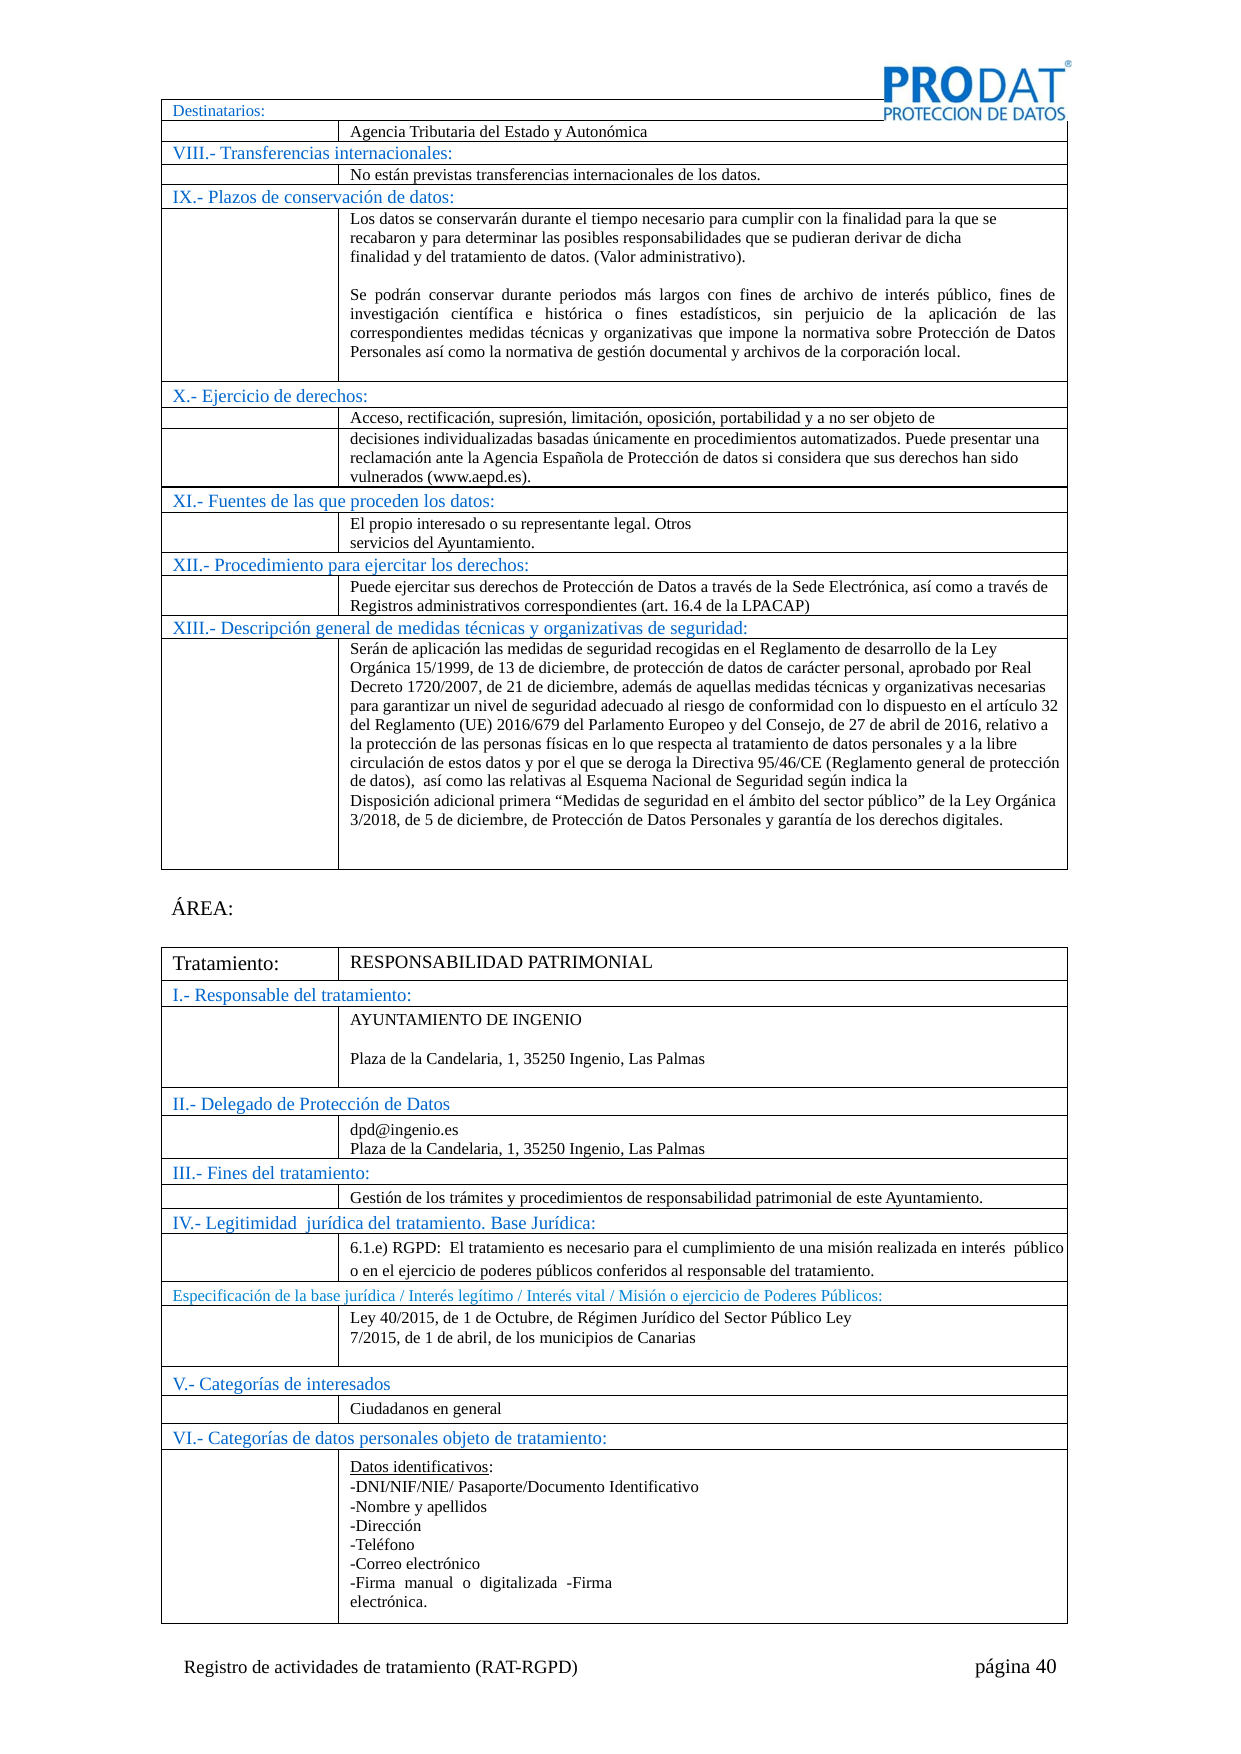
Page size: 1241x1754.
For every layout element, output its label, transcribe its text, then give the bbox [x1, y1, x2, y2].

table_cell Serán de aplicación las medidas de seguridad recogidas en el Reglamento de desarrollo de la Ley Orgánica 15/1999, de 13 de diciembre, de protección de datos de carácter personal, aprobado por Real Decreto 1720/2007, de 21 de diciembre, además de aquellas medidas técnicas y organizativas necesarias para garantizar un nivel de seguridad adecuado al riesgo de conformidad con lo dispuesto en el artículo 32 del Reglamento (UE) 2016/679 del Parlamento Europeo y del Consejo, de 27 de abril de 2016, relativo a la protección de las personas físicas en lo que respecta al tratamiento de datos personales y a la libre circulación de estos datos y por el que se deroga la Directiva 95/46/CE (Reglamento general de protección de datos), así como las relativas al Esquema Nacional de Seguridad según indica la Disposición adicional primera “Medidas de seguridad en el ámbito del sector público” de la Ley Orgánica 3/2018, de 5 de diciembre, de Protección de Datos Personales y garantía de los derechos digitales. [339, 639, 1067, 869]
table_cell AYUNTAMIENTO DE INGENIO Plaza de la Candelaria, 1, 35250 Ingenio, Las Palmas [339, 1007, 1067, 1087]
table_cell Especificación de la base jurídica / Interés legítimo / Interés vital / Misión o ejercicio de Poderes Públicos: [162, 1282, 1067, 1304]
table_cell Destinatarios: [162, 100, 883, 120]
table_cell [162, 1185, 338, 1207]
table_cell V.- Categorías de interesados [162, 1367, 1067, 1394]
table_cell [162, 1234, 338, 1281]
table_cell 6.1.e) RGPD: El tratamiento es necesario para el cumplimiento de una misión realizada en interés público o en el ejercicio de poderes públicos conferidos al responsable del tratamiento. [339, 1234, 1067, 1281]
table_header RESPONSABILIDAD PATRIMONIAL [339, 948, 1067, 980]
table_cell Gestión de los trámites y procedimientos de responsabilidad patrimonial de este Ayuntamiento. [339, 1185, 1067, 1207]
table_cell [162, 1306, 338, 1366]
table_cell I.- Responsable del tratamiento: [162, 981, 1067, 1006]
table_cell [162, 1450, 338, 1623]
table_cell [162, 1396, 338, 1423]
table_cell El propio interesado o su representante legal. Otros servicios del Ayuntamiento. [339, 513, 1067, 552]
table_cell [162, 408, 338, 427]
table_cell XIII.- Descripción general de medidas técnicas y organizativas de seguridad: [162, 616, 1067, 638]
table_cell [162, 513, 338, 552]
table_cell No están previstas transferencias internacionales de los datos. [339, 165, 1067, 184]
table_cell [162, 576, 338, 615]
table_cell Puede ejercitar sus derechos de Protección de Datos a través de la Sede Electrónica, así como a través de Registros administrativos correspondientes (art. 16.4 de la LPACAP) [339, 576, 1067, 615]
table_cell XI.- Fuentes de las que proceden los datos: [162, 488, 1067, 512]
table_cell [162, 1007, 338, 1087]
table_cell [162, 209, 338, 381]
table_cell III.- Fines del tratamiento: [162, 1159, 1067, 1184]
table_cell Agencia Tributaria del Estado y Autonómica [339, 121, 1067, 141]
table_cell Ciudadanos en general [339, 1396, 1067, 1423]
table_cell II.- Delegado de Protección de Datos [162, 1088, 1067, 1115]
table_cell [162, 121, 338, 141]
table_cell Los datos se conservarán durante el tiempo necesario para cumplir con la finalidad para la que se recabaron y para determinar las posibles responsabilidades que se pudieran derivar de dicha finalidad y del tratamiento de datos. (Valor administrativo). Se podrán conservar durante periodos más largos con fines de archivo de interés público, fines de investigación científica e histórica o fines estadísticos, sin perjuicio de la aplicación de las correspondientes medidas técnicas y organizativas que impone la normativa sobre Protección de Datos Personales así como la normativa de gestión documental y archivos de la corporación local. [339, 209, 1067, 381]
table_cell dpd@ingenio.es Plaza de la Candelaria, 1, 35250 Ingenio, Las Palmas [339, 1116, 1067, 1158]
table_cell [162, 1116, 338, 1158]
table_cell [162, 639, 338, 869]
table_cell Acceso, rectificación, supresión, limitación, oposición, portabilidad y a no ser objeto de [339, 408, 1067, 427]
table_cell [162, 429, 338, 486]
table_cell X.- Ejercicio de derechos: [162, 382, 1067, 407]
table_cell IX.- Plazos de conservación de datos: [162, 185, 1067, 207]
table_cell IV.- Legitimidad jurídica del tratamiento. Base Jurídica: [162, 1209, 1067, 1233]
table_cell Ley 40/2015, de 1 de Octubre, de Régimen Jurídico del Sector Público Ley 7/2015, de 1 de abril, de los municipios de Canarias [339, 1306, 1067, 1366]
table_cell VIII.- Transferencias internacionales: [162, 142, 1067, 164]
table_cell XII.- Procedimiento para ejercitar los derechos: [162, 553, 1067, 575]
table_cell Datos identificativos: -DNI/NIF/NIE/ Pasaporte/Documento Identificativo -Nombre y apellidos -Dirección -Teléfono -Correo electrónico -Firma manual o digitalizada -Firma electrónica. [339, 1450, 1067, 1623]
table_header Tratamiento: [162, 948, 338, 980]
table_cell [162, 165, 338, 184]
text ÁREA: [171, 896, 1101, 920]
table_cell VI.- Categorías de datos personales objeto de tratamiento: [162, 1424, 1067, 1449]
table_cell decisiones individualizadas basadas únicamente en procedimientos automatizados. Puede presentar una reclamación ante la Agencia Española de Protección de datos si considera que sus derechos han sido vulnerados (www.aepd.es). [339, 429, 1067, 486]
